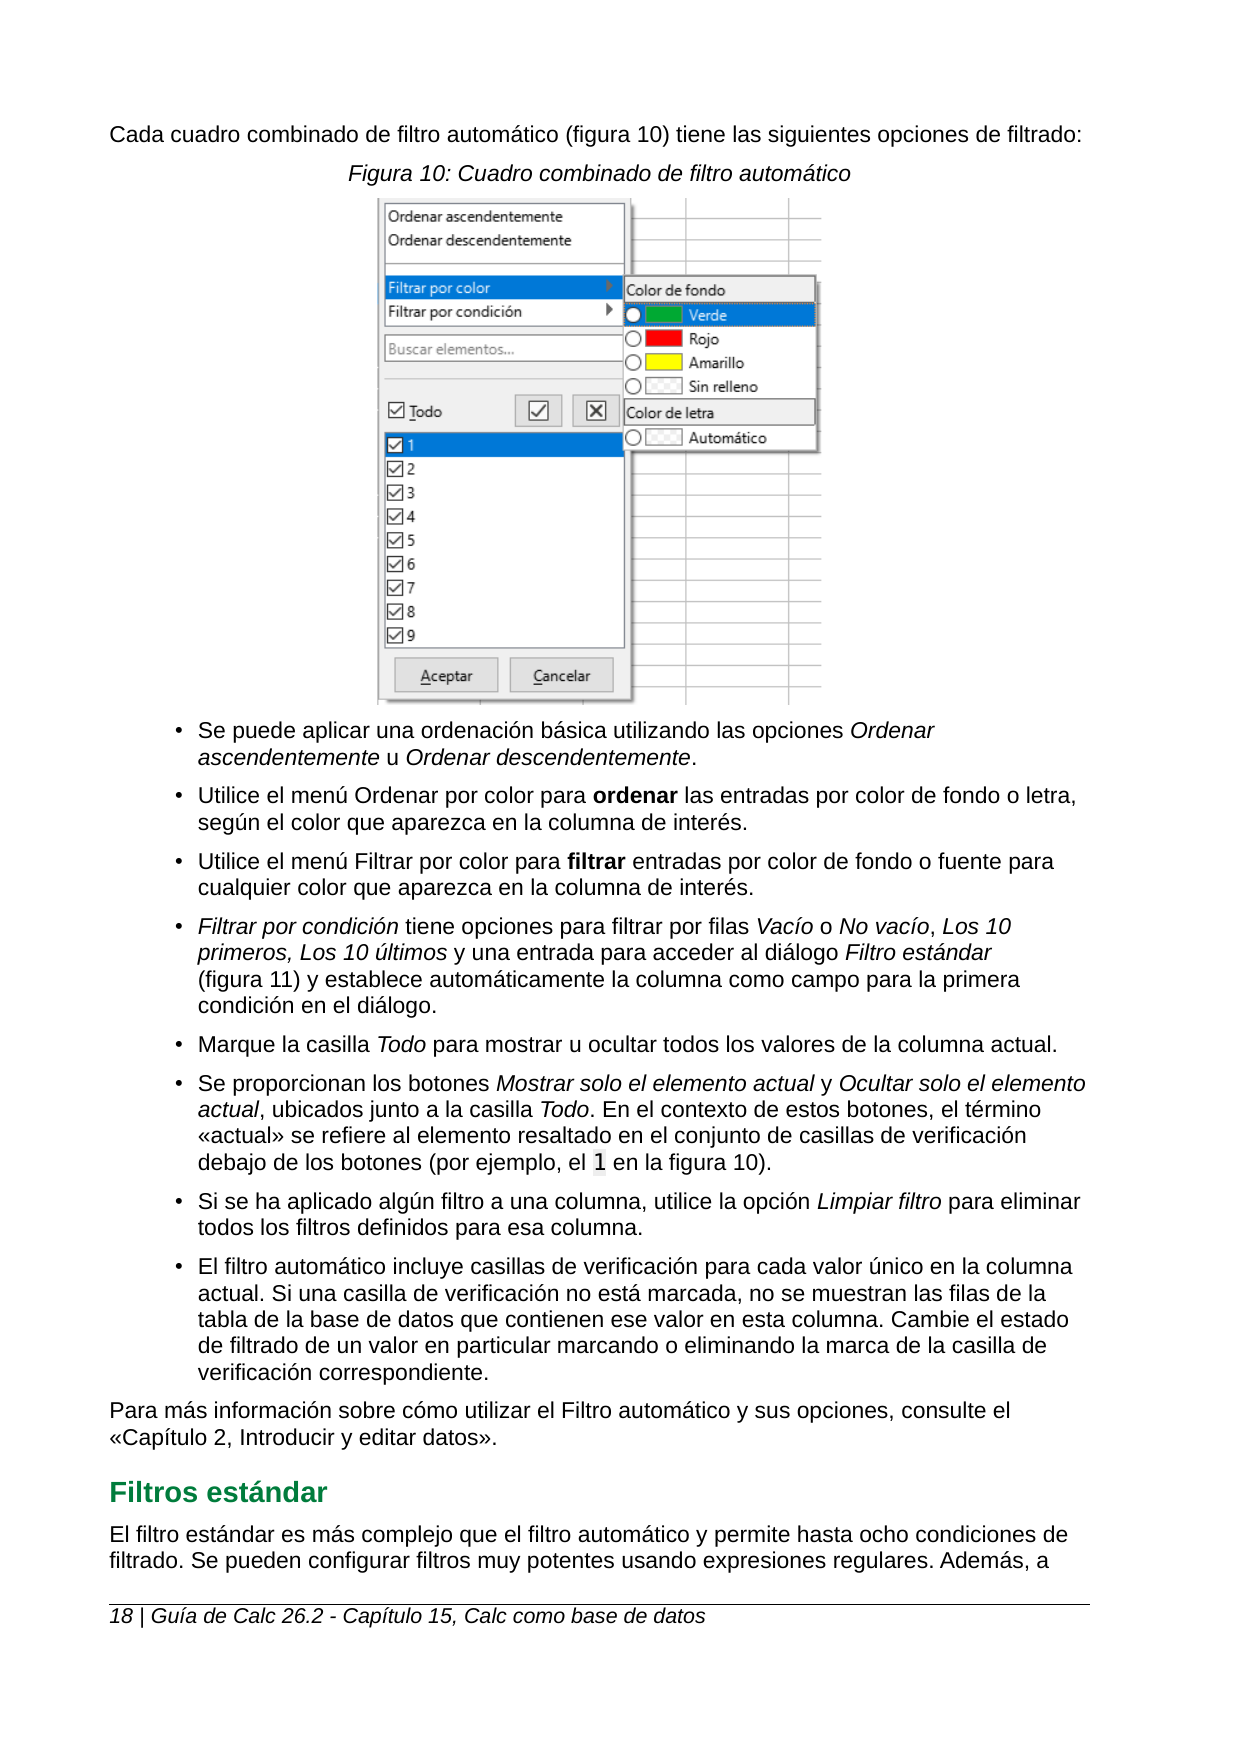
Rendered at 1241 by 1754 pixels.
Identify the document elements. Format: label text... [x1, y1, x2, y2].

text Figura 10: Cuadro combinado de filtro automático [348, 160, 851, 186]
list Se proporcionan los botones Mostrar solo el elemento actual y Ocultar solo el elemento actual, ubicados junto a la casilla Todo. En el contexto de estos botones, el término «actual» se refiere al elemento resaltado en el conjunto de casillas de verificación debajo de los botones (por ejemplo, el 1 en la figura 10). [183, 1069, 1090, 1176]
list Filtrar por condición tiene opciones para filtrar por filas Vacío o No vacío, Los 10 primeros, Los 10 últimos y una entrada para acceder al diálogo Filtro estándar (figura 11) y establece automáticamente la columna como campo para la primera condición en el diálogo. [183, 913, 1090, 1018]
list Utilice el menú Filtrar por color para filtrar entradas por color de fondo o fuente para cualquier color que aparezca en la columna de interés. [183, 848, 1090, 900]
list Marque la casilla Todo para mostrar u ocultar todos los valores de la columna actual. [183, 1031, 1090, 1057]
picture [377, 198, 822, 705]
list El filtro automático incluye casillas de verificación para cada valor único en la columna actual. Si una casilla de verificación no está marcada, no se muestran las filas de la tabla de la base de datos que contienen ese valor en esta columna. Cambie el estado de filtrado de un valor en particular marcando o eliminando la marca de la casilla de verificación correspondiente. [183, 1253, 1090, 1385]
list Utilice el menú Ordenar por color para ordenar las entradas por color de fondo o letra, según el color que aparezca en la columna de interés. [183, 782, 1090, 835]
list Se puede aplicar una ordenación básica utilizando las opciones Ordenar ascendentemente u Ordenar descendentemente. [183, 717, 1090, 770]
subtitle Filtros estándar [109, 1475, 1090, 1508]
list Cada cuadro combinado de filtro automático (figura 10) tiene las siguientes opciones de filtrado: [109, 121, 1090, 147]
text Para más información sobre cómo utilizar el Filtro automático y sus opciones, consulte el «Capítulo 2, Introducir y editar datos». [109, 1397, 1090, 1450]
text El filtro estándar es más complejo que el filtro automático y permite hasta ocho condiciones de filtrado. Se pueden configurar filtros muy potentes usando expresiones regulares. Además, a [109, 1521, 1090, 1574]
list Si se ha aplicado algún filtro a una columna, utilice la opción Limpiar filtro para eliminar todos los filtros definidos para esa columna. [183, 1188, 1090, 1241]
